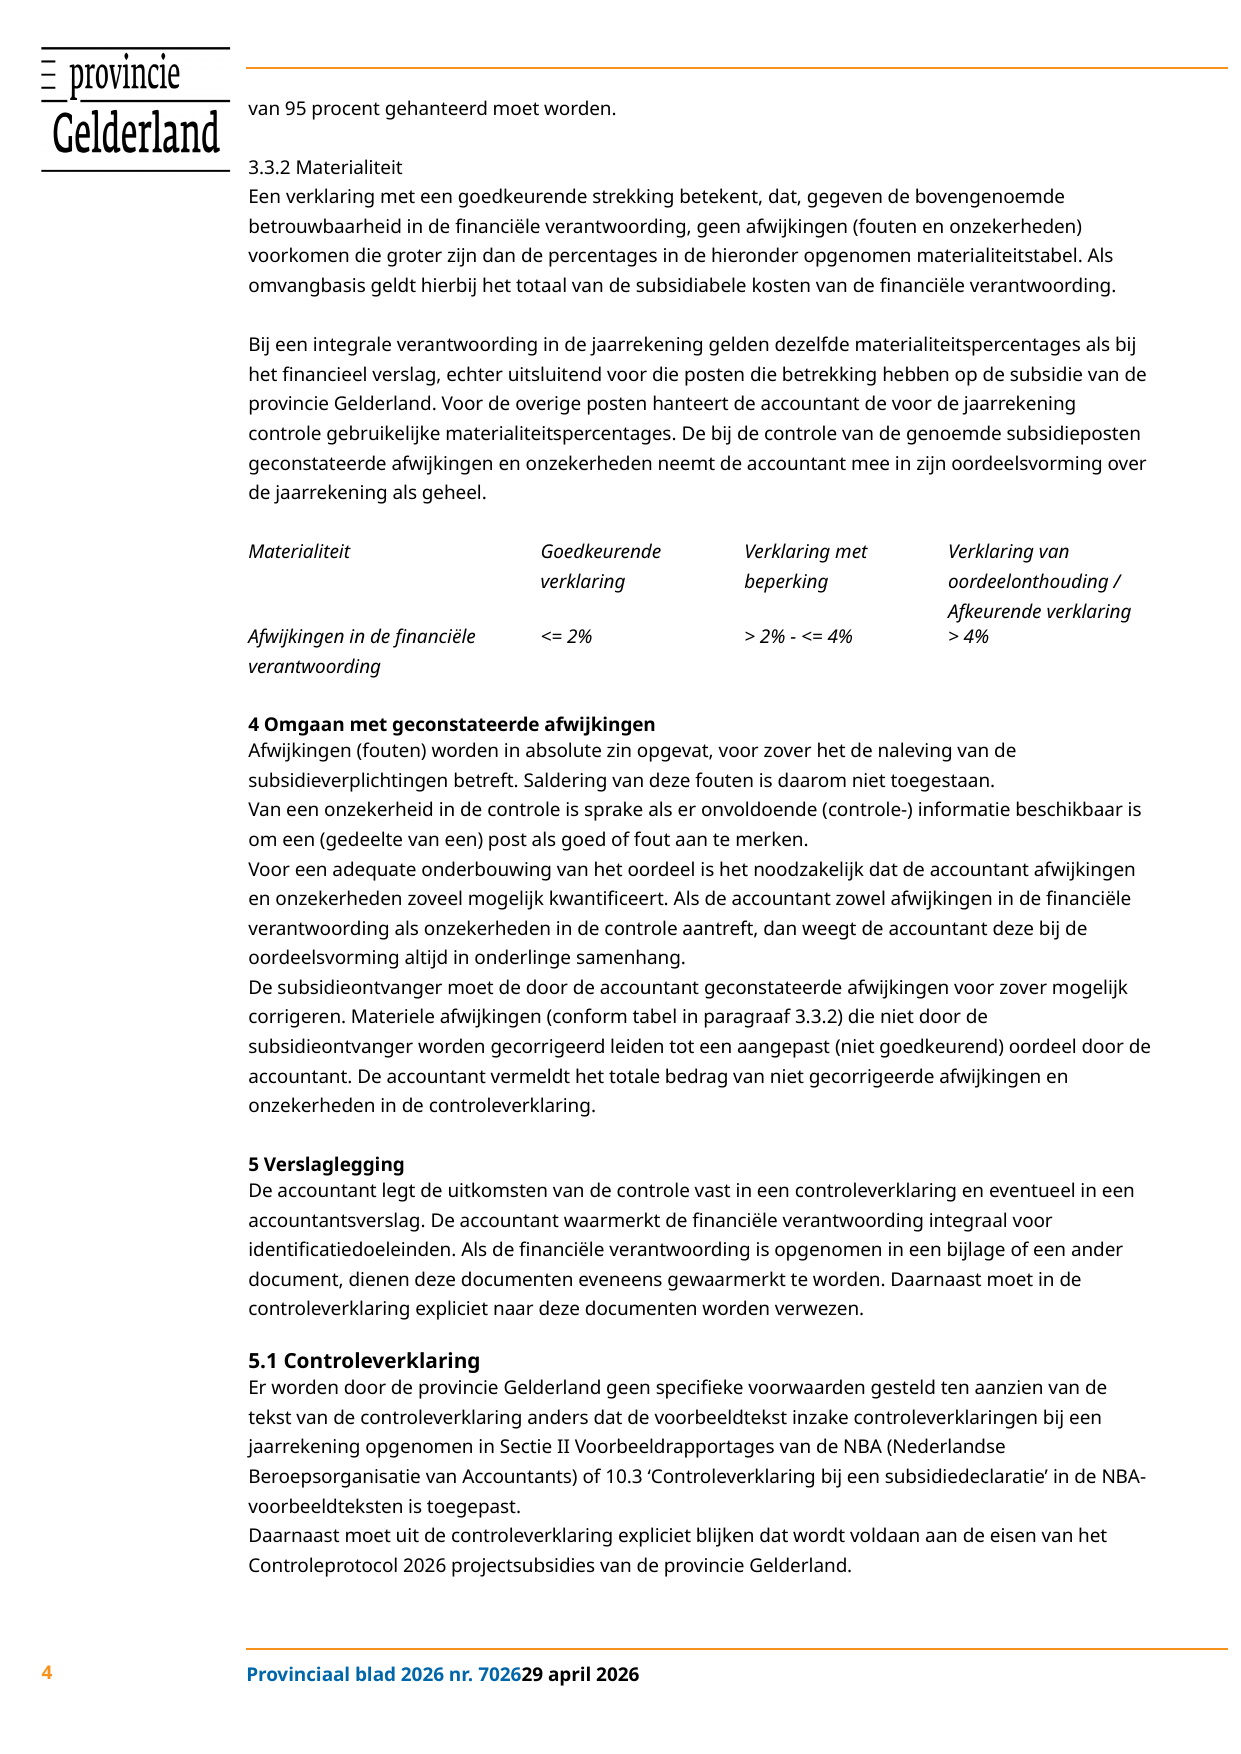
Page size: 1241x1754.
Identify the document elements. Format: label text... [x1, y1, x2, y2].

text van 95 procent gehanteerd moet worden. [248, 95, 1152, 121]
table_header Verklaring met beperking [744, 539, 948, 623]
text Afwijkingen (fouten) worden in absolute zin opgevat, voor zover het de naleving van de subsidieverplichtingen betreft. Saldering van deze fouten is daarom niet toegestaan. [248, 737, 1152, 793]
table_cell <= 2% [540, 624, 744, 679]
table_cell Afwijkingen in de financiële verantwoording [248, 624, 540, 679]
text De subsidieontvanger moet de door de accountant geconstateerde afwijkingen voor zover mogelijk corrigeren. Materiele afwijkingen (conform tabel in paragraaf 3.3.2) die niet door de subsidieontvanger worden gecorrigeerd leiden tot een aangepast (niet goedkeurend) oordeel door de accountant. De accountant vermeldt het totale bedrag van niet gecorrigeerde afwijkingen en onzekerheden in de controleverklaring. [248, 974, 1152, 1118]
text Een verklaring met een goedkeurende strekking betekent, dat, gegeven de bovengenoemde betrouwbaarheid in de financiële verantwoording, geen afwijkingen (fouten en onzekerheden) voorkomen die groter zijn dan de percentages in de hieronder opgenomen materialiteitstabel. Als omvangbasis geldt hierbij het totaal van de subsidiabele kosten van de financiële verantwoording. [248, 183, 1152, 298]
table_header Materialiteit [248, 539, 540, 623]
text 5.1 Controleverklaring [248, 1346, 1152, 1374]
text Daarnaast moet uit de controleverklaring expliciet blijken dat wordt voldaan aan de eisen van het Controleprotocol 2026 projectsubsidies van de provincie Gelderland. [248, 1522, 1152, 1578]
text Van een onzekerheid in de controle is sprake als er onvoldoende (controle-) informatie beschikbaar is om een (gedeelte van een) post als goed of fout aan te merken. [248, 797, 1152, 852]
text 3.3.2 Materialiteit [248, 154, 1152, 180]
picture [41, 47, 231, 172]
table_cell > 4% [948, 624, 1152, 679]
text 5 Verslaglegging [248, 1152, 1152, 1177]
table_header Goedkeurende verklaring [540, 539, 744, 623]
text 4 Omgaan met geconstateerde afwijkingen [248, 712, 1152, 737]
table_header Verklaring van oordeelonthouding / Afkeurende verklaring [948, 539, 1152, 623]
text De accountant legt de uitkomsten van de controle vast in een controleverklaring en eventueel in een accountantsverslag. De accountant waarmerkt de financiële verantwoording integraal voor identificatiedoeleinden. Als de financiële verantwoording is opgenomen in een bijlage of een ander document, dienen deze documenten eveneens gewaarmerkt te worden. Daarnaast moet in de controleverklaring expliciet naar deze documenten worden verwezen. [248, 1177, 1152, 1321]
text Er worden door de provincie Gelderland geen specifieke voorwaarden gesteld ten aanzien van de tekst van de controleverklaring anders dat de voorbeeldtekst inzake controleverklaringen bij een jaarrekening opgenomen in Sectie II Voorbeeldrapportages van de NBA (Nederlandse Beroepsorganisatie van Accountants) of 10.3 ‘Controleverklaring bij een subsidiedeclaratie’ in de NBA-voorbeeldteksten is toegepast. [248, 1374, 1152, 1518]
text Voor een adequate onderbouwing van het oordeel is het noodzakelijk dat de accountant afwijkingen en onzekerheden zoveel mogelijk kwantificeert. Als de accountant zowel afwijkingen in de financiële verantwoording als onzekerheden in de controle aantreft, dan weegt de accountant deze bij de oordeelsvorming altijd in onderlinge samenhang. [248, 856, 1152, 970]
table_cell > 2% - <= 4% [744, 624, 948, 679]
text Bij een integrale verantwoording in de jaarrekening gelden dezelfde materialiteitspercentages als bij het financieel verslag, echter uitsluitend voor die posten die betrekking hebben op de subsidie van de provincie Gelderland. Voor de overige posten hanteert de accountant de voor de jaarrekening controle gebruikelijke materialiteitspercentages. De bij de controle van de genoemde subsidieposten geconstateerde afwijkingen en onzekerheden neemt de accountant mee in zijn oordeelsvorming over de jaarrekening als geheel. [248, 331, 1152, 505]
